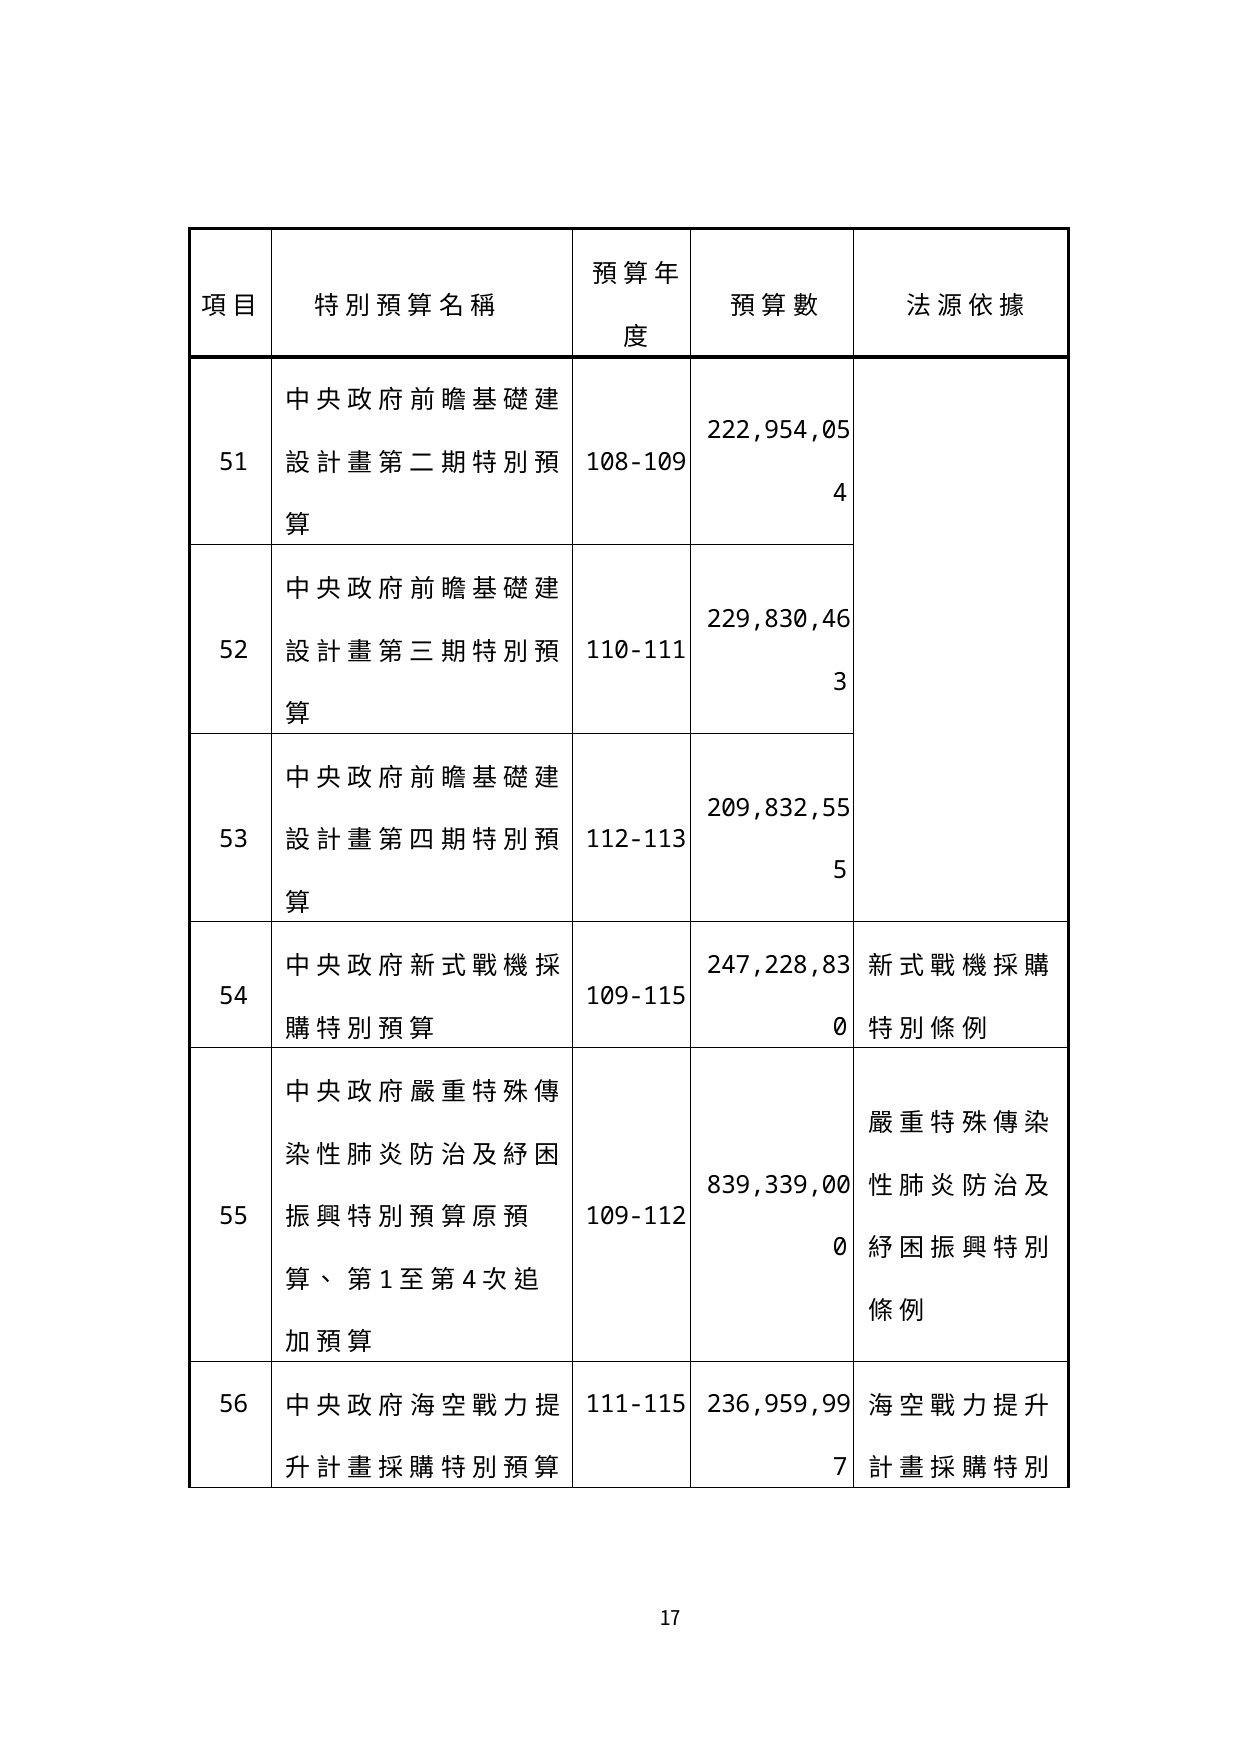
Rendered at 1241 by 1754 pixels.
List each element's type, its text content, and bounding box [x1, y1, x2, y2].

table_cell 52 [191, 545, 271, 732]
table_cell 111-115 [573, 1362, 690, 1487]
table_cell 51 [191, 359, 271, 544]
table_cell 109-115 [573, 922, 690, 1047]
table_cell 109-112 [573, 1048, 690, 1361]
table_cell 55 [191, 1048, 271, 1361]
table_cell 中央政府前瞻基礎建設計畫第二期特別預算 [272, 359, 572, 544]
table_cell 236,959,997 [691, 1362, 853, 1487]
table_header 法源依據 [854, 230, 1067, 355]
table_cell 222,954,054 [691, 359, 853, 544]
table_cell 209,832,555 [691, 734, 853, 921]
table_cell 56 [191, 1362, 271, 1487]
table_cell 839,339,000 [691, 1048, 853, 1361]
table_cell [854, 359, 1067, 921]
table_cell 海空戰力提升計畫採購特別 [854, 1362, 1067, 1487]
table_cell 中央政府前瞻基礎建設計畫第三期特別預算 [272, 545, 572, 732]
table_cell 54 [191, 922, 271, 1047]
table_cell 嚴重特殊傳染性肺炎防治及紓困振興特別條例 [854, 1048, 1067, 1361]
table_header 特別預算名稱 [272, 230, 572, 355]
table_cell 108-109 [573, 359, 690, 544]
table_cell 中央政府海空戰力提升計畫採購特別預算 [272, 1362, 572, 1487]
table_cell 中央政府新式戰機採購特別預算 [272, 922, 572, 1047]
table_cell 中央政府前瞻基礎建設計畫第四期特別預算 [272, 734, 572, 921]
table_header 預算年度 [573, 230, 690, 355]
table_cell 中央政府嚴重特殊傳染性肺炎防治及紓困振興特別預算原預算、第1至第4次追加預算 [272, 1048, 572, 1361]
table_cell 110-111 [573, 545, 690, 732]
table_cell 新式戰機採購特別條例 [854, 922, 1067, 1047]
table_cell 112-113 [573, 734, 690, 921]
table_header 項目 [191, 230, 271, 355]
table_cell 229,830,463 [691, 545, 853, 732]
table_header 預算數 [691, 230, 853, 355]
table_cell 53 [191, 734, 271, 921]
table_cell 247,228,830 [691, 922, 853, 1047]
